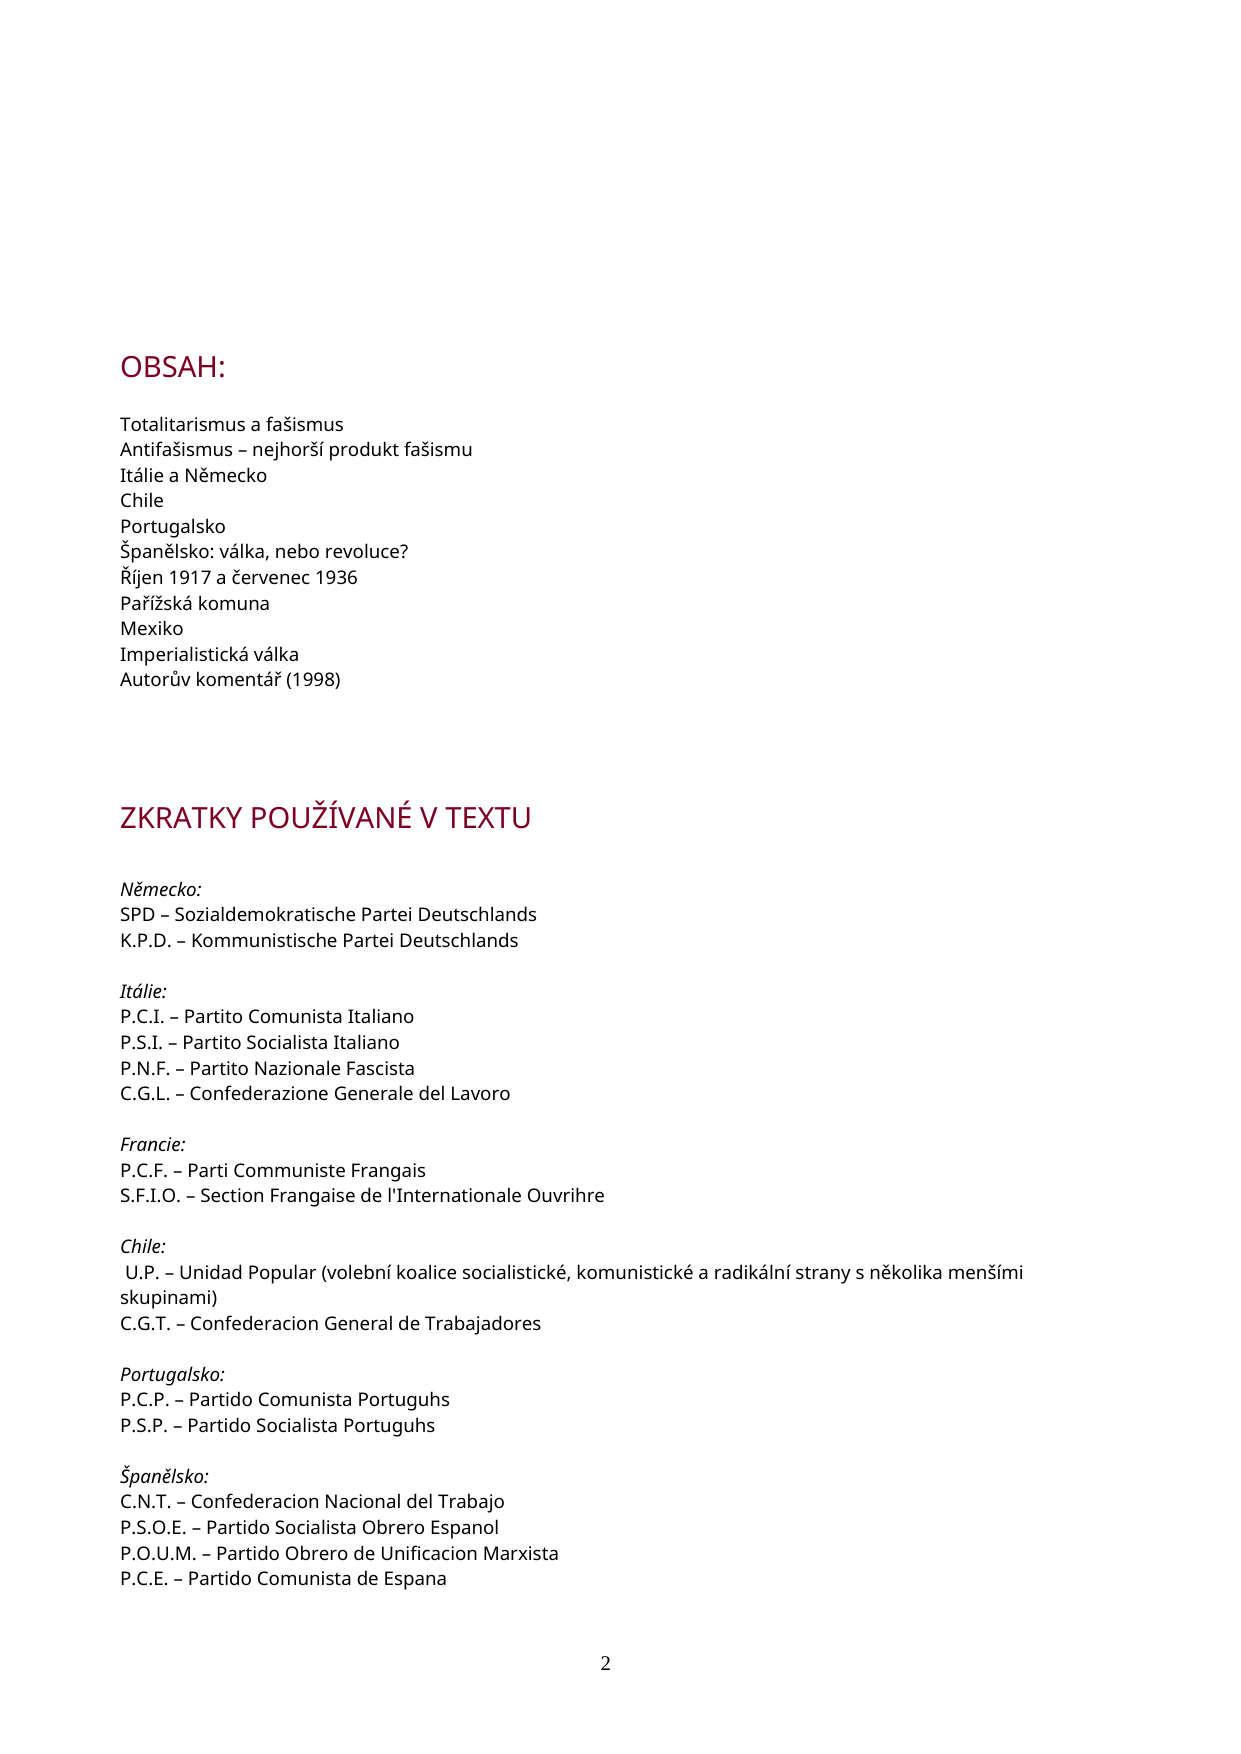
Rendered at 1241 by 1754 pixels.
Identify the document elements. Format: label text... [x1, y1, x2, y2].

text K.P.D. – Kommunistische Partei Deutschlands [120, 927, 1120, 953]
text P.S.I. – Partito Socialista Italiano [120, 1029, 1120, 1055]
text U.P. – Unidad Popular (volební koalice socialistické, komunistické a radikální strany s několika menšími skupinami) [120, 1259, 1120, 1310]
text P.N.F. – Partito Nazionale Fascista [120, 1055, 1120, 1080]
text P.C.F. – Parti Communiste Frangais [120, 1157, 1120, 1182]
text C.G.T. – Confederacion General de Trabajadores [120, 1310, 1120, 1336]
text Pařížská komuna [120, 590, 1120, 615]
text OBSAH: [120, 346, 1120, 386]
text Imperialistická válka [120, 641, 1120, 666]
text P.C.I. – Partito Comunista Italiano [120, 1004, 1120, 1029]
text P.O.U.M. – Partido Obrero de Unificacion Marxista [120, 1540, 1120, 1565]
text Antifašismus – nejhorší produkt fašismu [120, 437, 1120, 462]
text P.S.P. – Partido Socialista Portuguhs [120, 1412, 1120, 1438]
text Autorův komentář (1998) [120, 666, 1120, 692]
text Španělsko: [120, 1463, 1120, 1489]
text Itálie: [120, 978, 1120, 1004]
text Německo: [120, 876, 1120, 902]
text Itálie a Německo [120, 462, 1120, 488]
text Chile [120, 488, 1120, 513]
text Říjen 1917 a červenec 1936 [120, 564, 1120, 590]
text C.N.T. – Confederacion Nacional del Trabajo [120, 1489, 1120, 1514]
text Totalitarismus a fašismus [120, 411, 1120, 437]
text P.C.E. – Partido Comunista de Espana [120, 1565, 1120, 1591]
text Portugalsko: [120, 1361, 1120, 1387]
text Chile: [120, 1233, 1120, 1259]
text C.G.L. – Confederazione Generale del Lavoro [120, 1080, 1120, 1106]
text Mexiko [120, 615, 1120, 641]
text SPD – Sozialdemokratische Partei Deutschlands [120, 902, 1120, 927]
text P.C.P. – Partido Comunista Portuguhs [120, 1387, 1120, 1412]
text ZKRATKY POUŽÍVANÉ V TEXTU [120, 797, 1120, 837]
text Portugalsko [120, 513, 1120, 539]
text P.S.O.E. – Partido Socialista Obrero Espanol [120, 1514, 1120, 1540]
text Španělsko: válka, nebo revoluce? [120, 539, 1120, 564]
text Francie: [120, 1131, 1120, 1157]
text S.F.I.O. – Section Frangaise de l'Internationale Ouvrihre [120, 1182, 1120, 1208]
